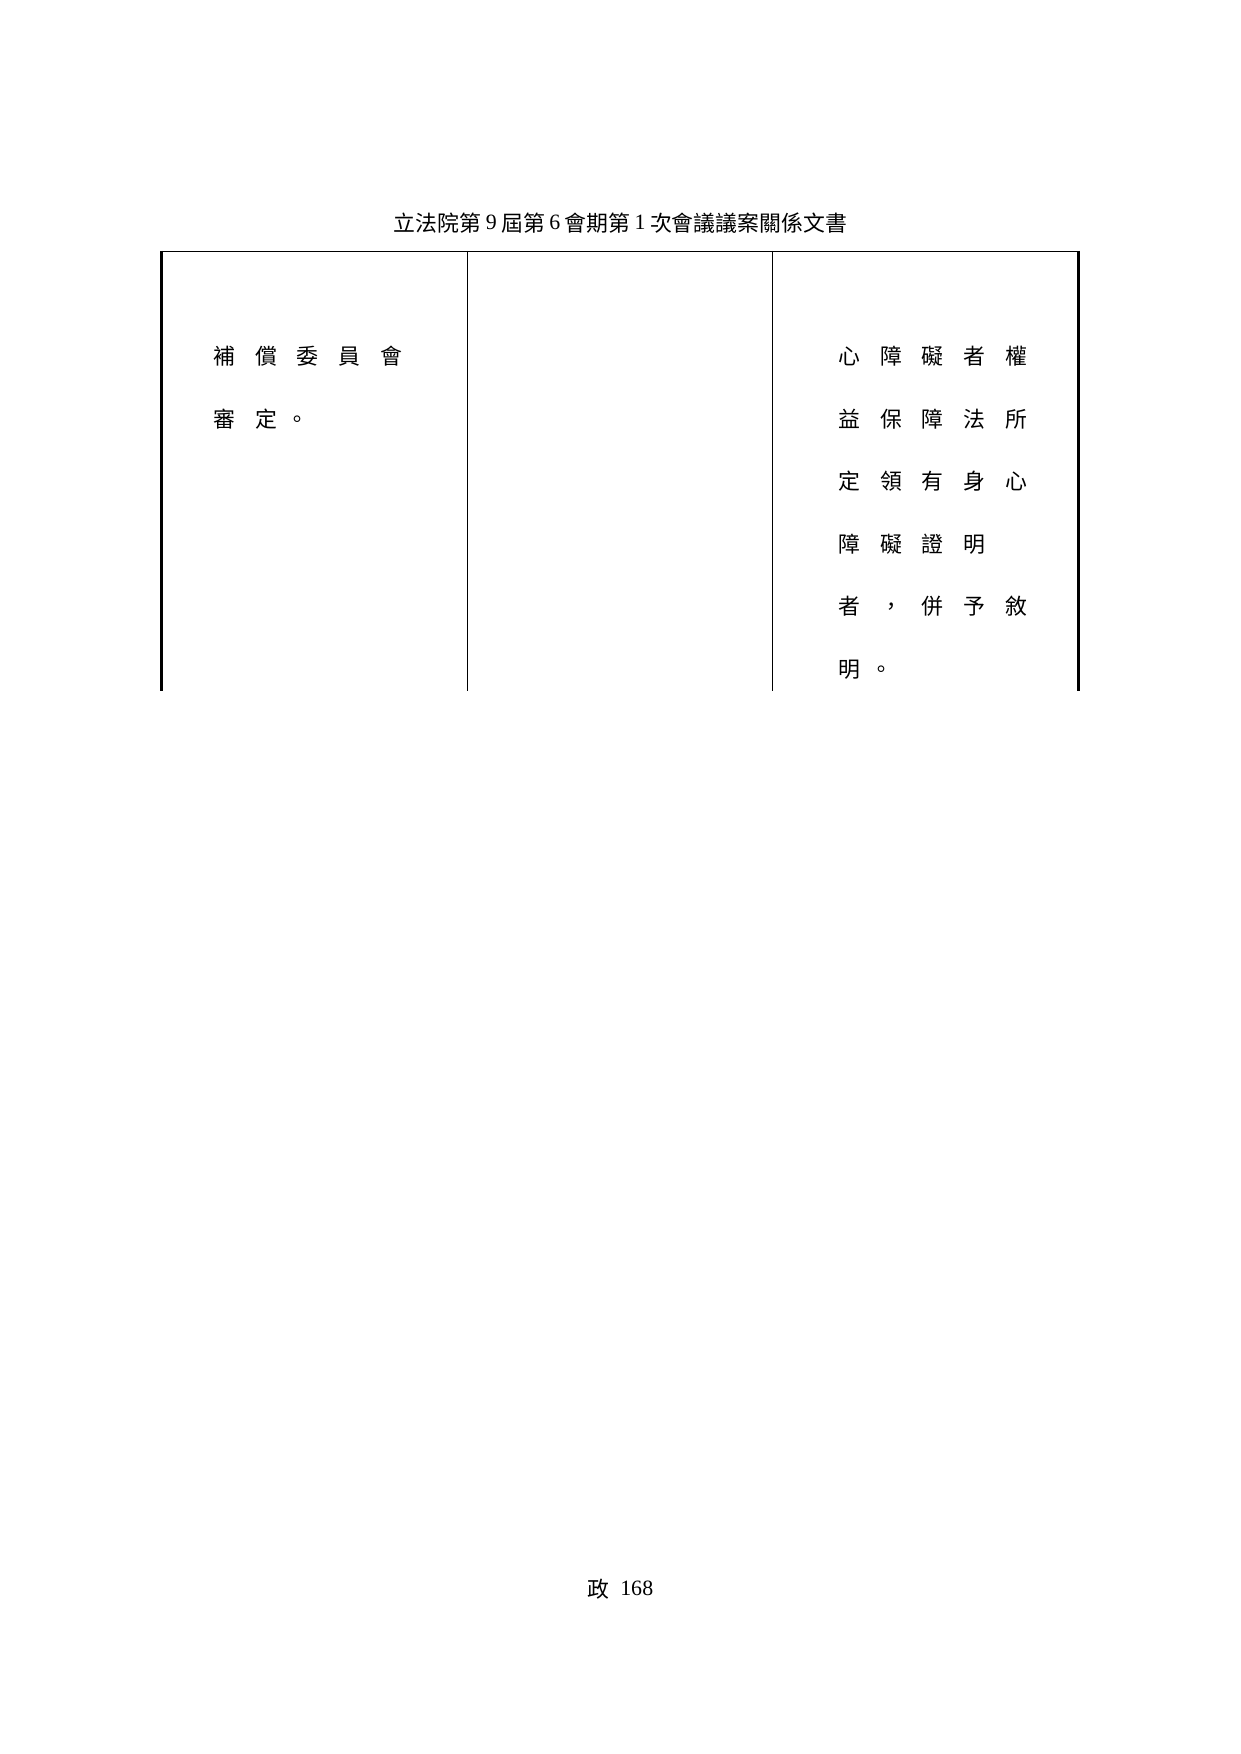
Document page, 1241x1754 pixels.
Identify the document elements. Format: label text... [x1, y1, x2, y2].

table_cell 心障礙者權益保障法所定領有身心障礙證明者，併予敘明。 [773, 252, 1077, 691]
table_cell 補償委員會審定。 [163, 252, 467, 691]
table_cell [468, 252, 772, 691]
